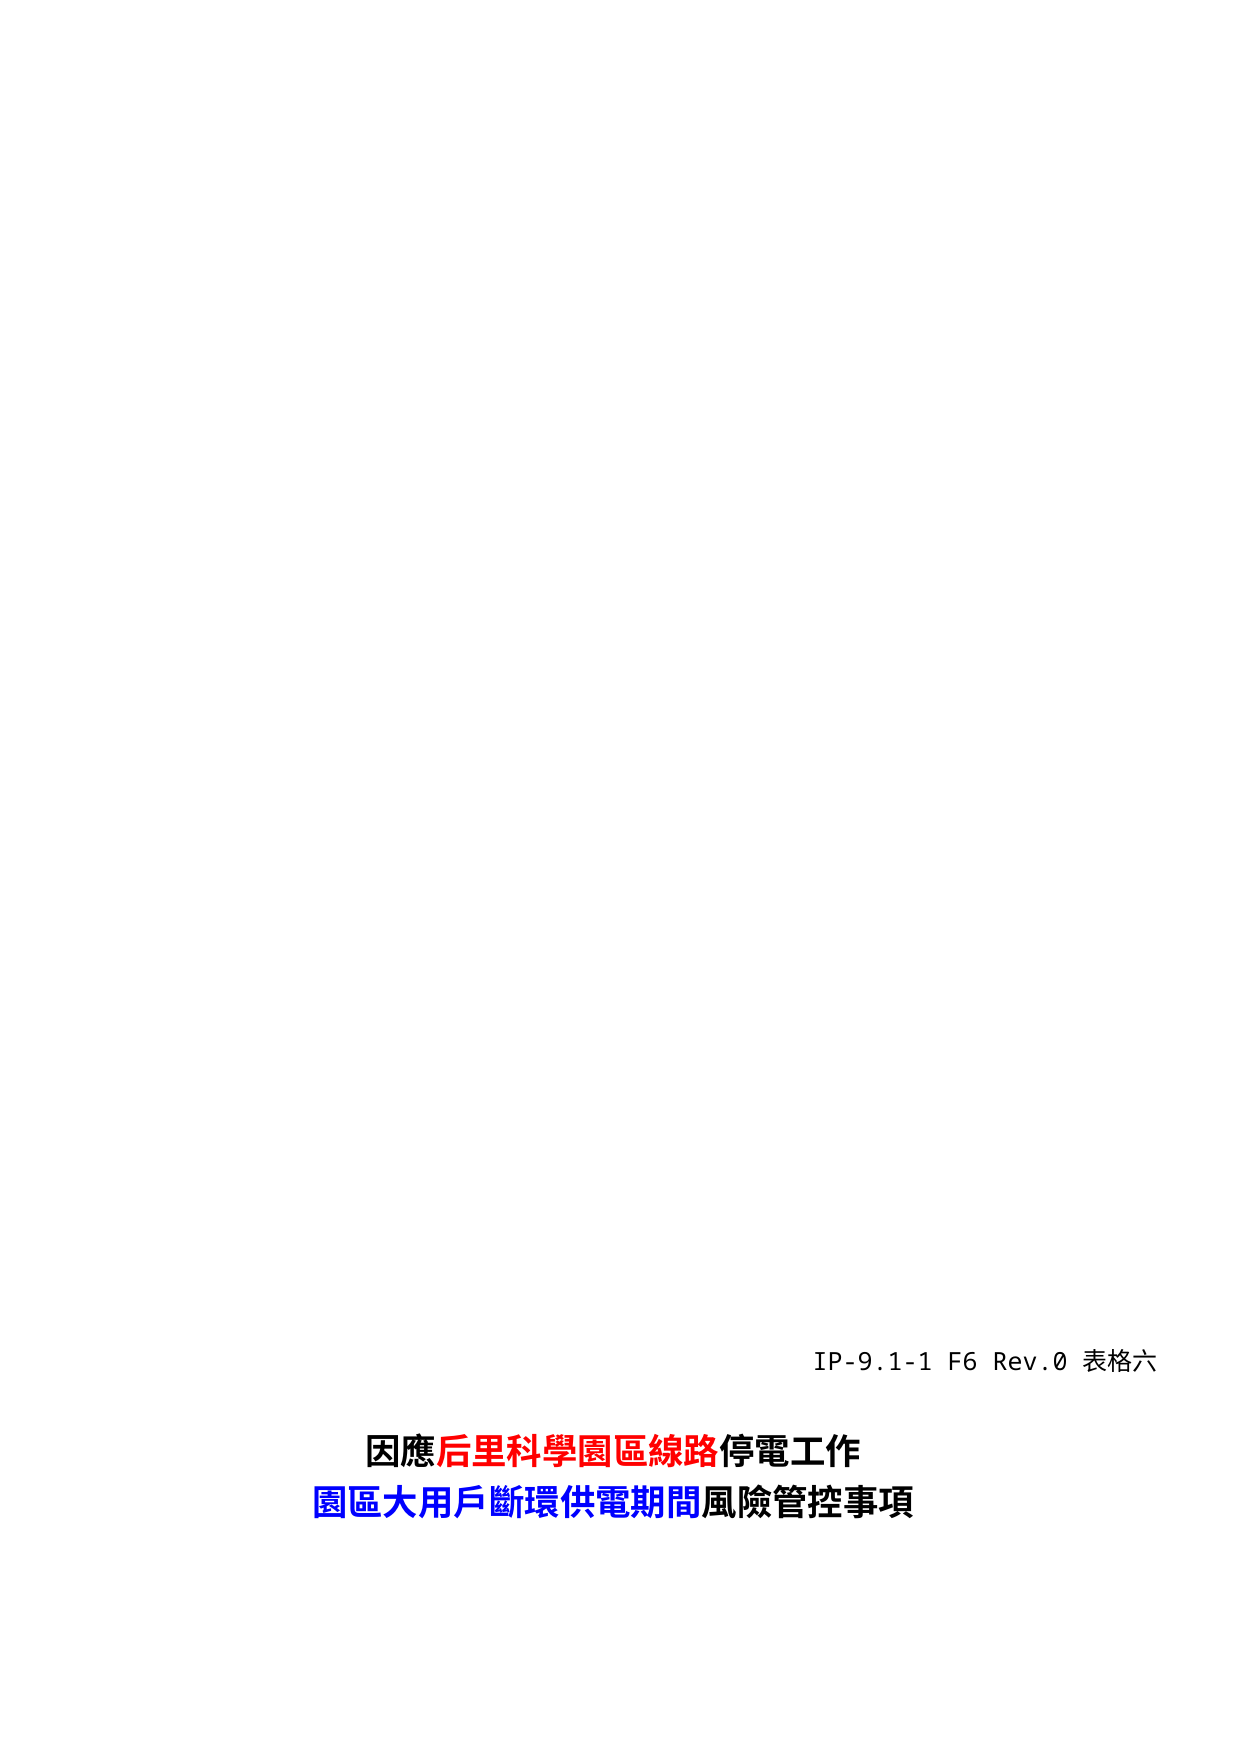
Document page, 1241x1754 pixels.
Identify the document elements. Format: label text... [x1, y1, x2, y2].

text 因應后里科學園區線路停電工作 [92, 1423, 1133, 1474]
text IP-9.1-1 F6 Rev.0 表格六 [833, 1342, 1166, 1378]
text 園區大用戶斷環供電期間風險管控事項 [92, 1474, 1133, 1526]
text 因應后里科學園區線路停電工作 [833, 1334, 1181, 1411]
